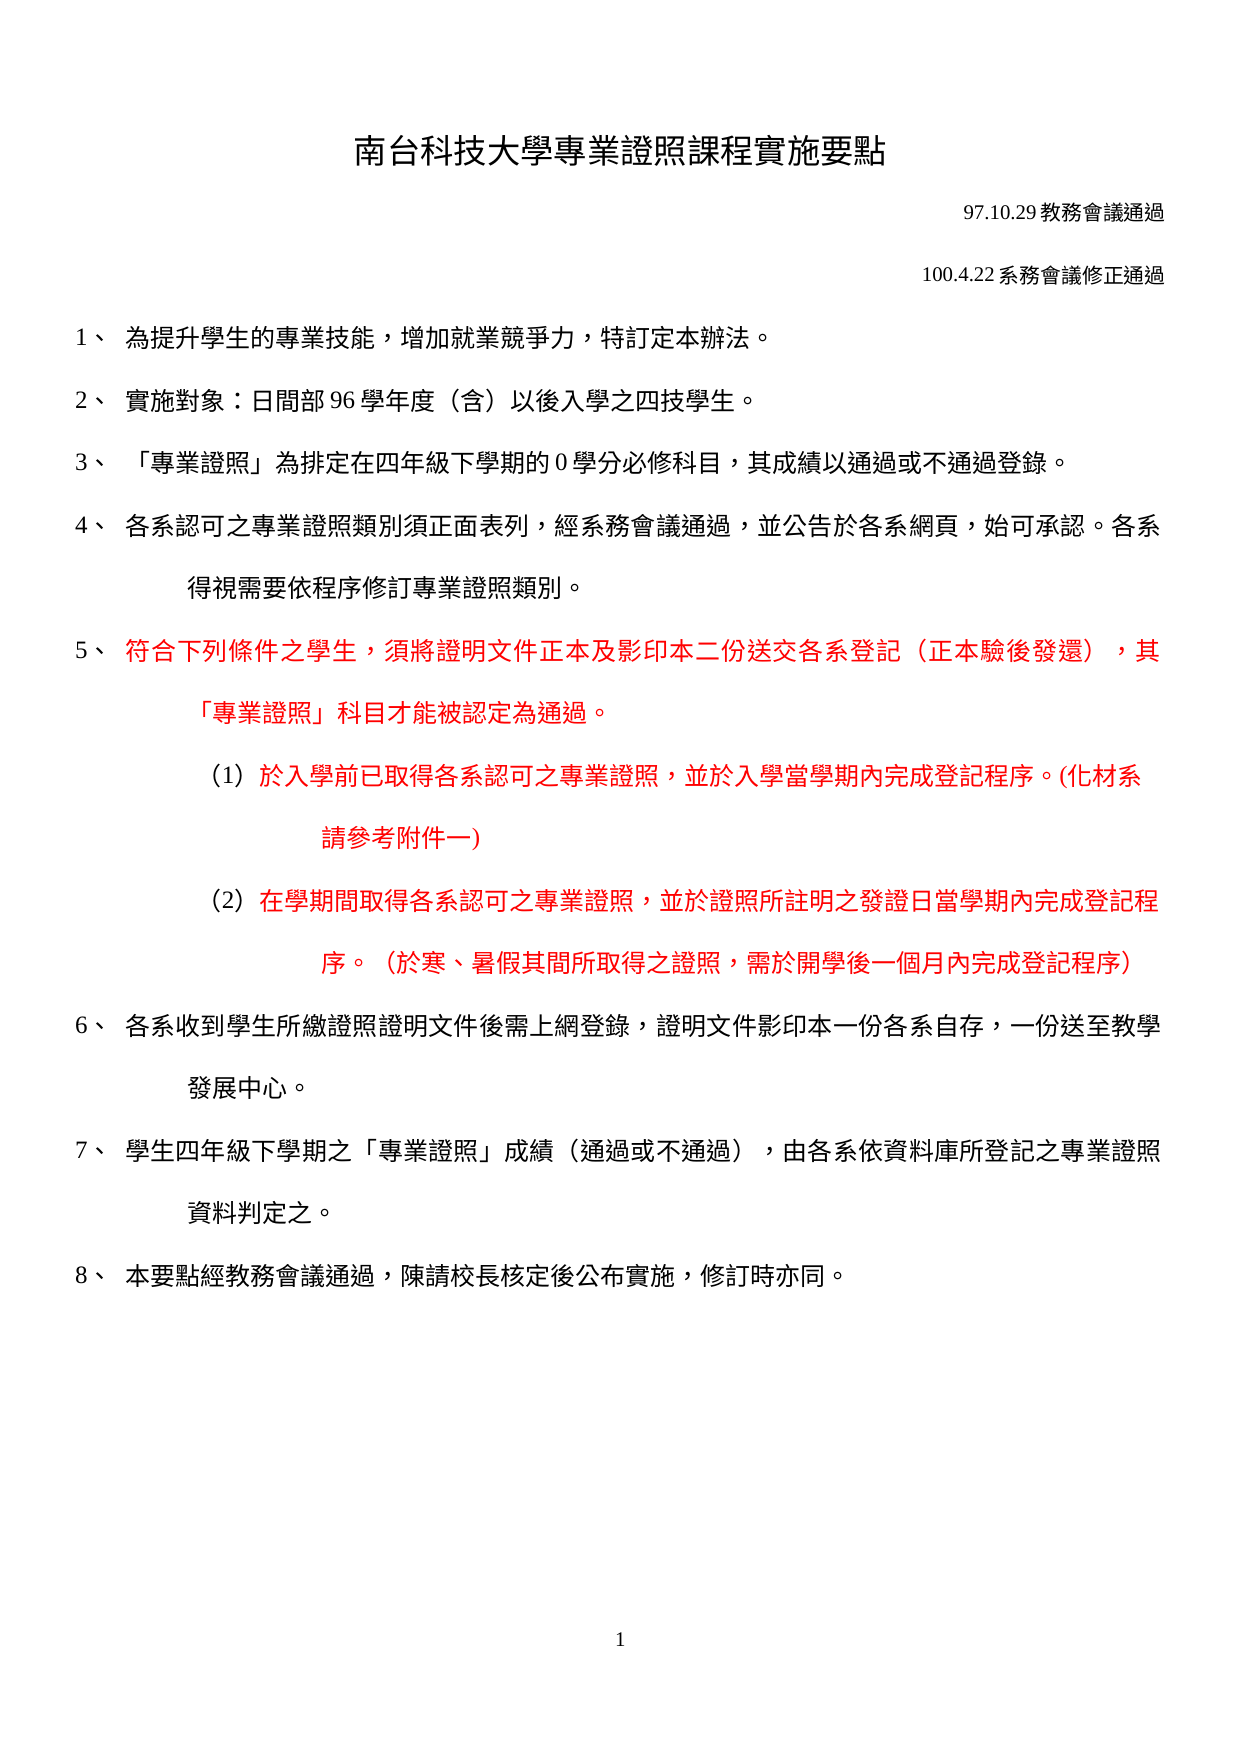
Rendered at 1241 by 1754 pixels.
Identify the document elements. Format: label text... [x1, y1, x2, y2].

list 各系認可之專業證照類別須正面表列，經系務會議通過，並公告於各系網頁，始可承認。各系得視需要依程序修訂專業證照類別。 [75, 483, 1165, 608]
list 實施對象：日間部96學年度（含）以後入學之四技學生。 [75, 358, 1165, 420]
text 97.10.29教務會議通過 [75, 170, 1165, 233]
list 在學期間取得各系認可之專業證照，並於證照所註明之發證日當學期內完成登記程序。（於寒、暑假其間所取得之證照，需於開學後一個月內完成登記程序） [197, 858, 1165, 983]
list 為提升學生的專業技能，增加就業競爭力，特訂定本辦法。 [75, 295, 1165, 358]
list 各系收到學生所繳證照證明文件後需上網登錄，證明文件影印本一份各系自存，一份送至教學發展中心。 [75, 983, 1165, 1108]
list 學生四年級下學期之「專業證照」成績（通過或不通過），由各系依資料庫所登記之專業證照資料判定之。 [75, 1108, 1165, 1233]
list 符合下列條件之學生，須將證明文件正本及影印本二份送交各系登記（正本驗後發還），其「專業證照」科目才能被認定為通過。 [75, 608, 1165, 733]
list 本要點經教務會議通過，陳請校長核定後公布實施，修訂時亦同。 [75, 1233, 1165, 1295]
list 「專業證照」為排定在四年級下學期的0學分必修科目，其成績以通過或不通過登錄。 [75, 420, 1165, 483]
list 於入學前已取得各系認可之專業證照，並於入學當學期內完成登記程序。(化材系請參考附件一) [197, 733, 1165, 858]
text 100.4.22系務會議修正通過 [75, 233, 1165, 295]
text 南台科技大學專業證照課程實施要點 [75, 108, 1165, 170]
